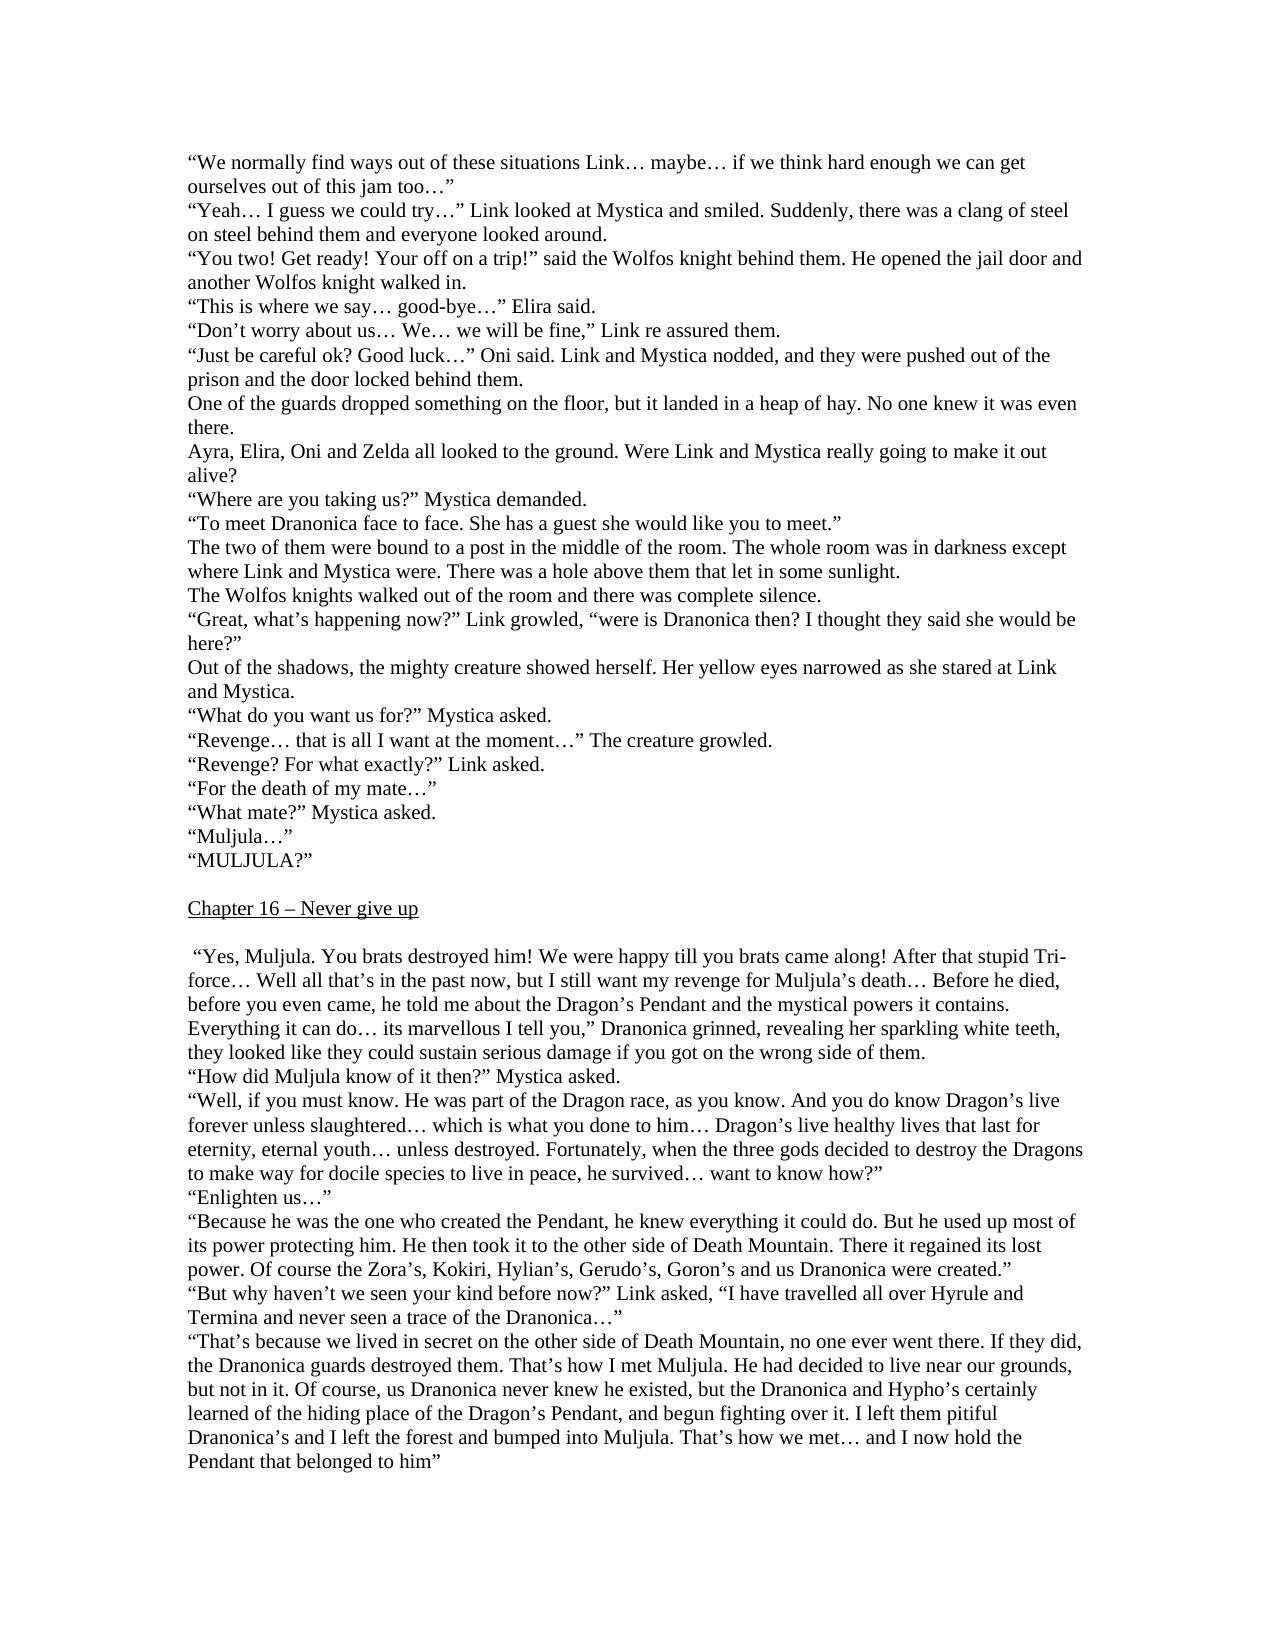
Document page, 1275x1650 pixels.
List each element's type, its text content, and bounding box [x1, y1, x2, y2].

text “To meet Dranonica face to face. She has a guest she would like you to meet.” [187, 511, 1087, 535]
text “Yes, Muljula. You brats destroyed him! We were happy till you brats came along! After that stupid Tri-force… Well all that’s in the past now, but I still want my revenge for Muljula’s death… Before he died, before you even came, he told me about the Dragon’s Pendant and the mystical powers it contains. Everything it can do… its marvellous I tell you,” Dranonica grinned, revealing her sparkling white teeth, they looked like they could sustain serious damage if you got on the wrong side of them. [187, 944, 1087, 1064]
text “What mate?” Mystica asked. [187, 800, 1087, 824]
text “This is where we say… good-bye…” Elira said. [187, 294, 1087, 318]
text “Well, if you must know. He was part of the Dragon race, as you know. And you do know Dragon’s live forever unless slaughtered… which is what you done to him… Dragon’s live healthy lives that last for eternity, eternal youth… unless destroyed. Fortunately, when the three gods decided to destroy the Dragons to make way for docile species to live in peace, he survived… want to know how?” [187, 1088, 1087, 1185]
text “Enlighten us…” [187, 1185, 1087, 1209]
text “Revenge… that is all I want at the moment…” The creature growled. [187, 727, 1087, 752]
text “Great, what’s happening now?” Link growled, “were is Dranonica then? I thought they said she would be here?” [187, 607, 1087, 655]
text “Because he was the one who created the Pendant, he knew everything it could do. But he used up most of its power protecting him. He then took it to the other side of Death Mountain. There it regained its lost power. Of course the Zora’s, Kokiri, Hylian’s, Gerudo’s, Goron’s and us Dranonica were created.” [187, 1209, 1087, 1281]
text “That’s because we lived in secret on the other side of Death Mountain, no one ever went there. If they did, the Dranonica guards destroyed them. That’s how I met Muljula. He had decided to live near our grounds, but not in it. Of course, us Dranonica never knew he existed, but the Dranonica and Hypho’s certainly learned of the hiding place of the Dragon’s Pendant, and begun fighting over it. I left them pitiful Dranonica’s and I left the forest and bumped into Muljula. That’s how we met… and I now hold the Pendant that belonged to him” [187, 1329, 1087, 1473]
text Ayra, Elira, Oni and Zelda all looked to the ground. Were Link and Mystica really going to make it out alive? [187, 439, 1087, 487]
text The Wolfos knights walked out of the room and there was complete silence. [187, 583, 1087, 607]
text “Revenge? For what exactly?” Link asked. [187, 752, 1087, 776]
text “Muljula…” [187, 824, 1087, 848]
text “Don’t worry about us… We… we will be fine,” Link re assured them. [187, 318, 1087, 342]
text Chapter 16 – Never give up [187, 896, 1087, 920]
text The two of them were bound to a post in the middle of the room. The whole room was in darkness except where Link and Mystica were. There was a hole above them that let in some sunlight. [187, 535, 1087, 583]
text “Where are you taking us?” Mystica demanded. [187, 487, 1087, 511]
text “For the death of my mate…” [187, 776, 1087, 800]
text “We normally find ways out of these situations Link… maybe… if we think hard enough we can get ourselves out of this jam too…” [187, 150, 1087, 198]
text “MULJULA?” [187, 848, 1087, 872]
text “Yeah… I guess we could try…” Link looked at Mystica and smiled. Suddenly, there was a clang of steel on steel behind them and everyone looked around. [187, 198, 1087, 246]
text “But why haven’t we seen your kind before now?” Link asked, “I have travelled all over Hyrule and Termina and never seen a trace of the Dranonica…” [187, 1281, 1087, 1329]
text “What do you want us for?” Mystica asked. [187, 703, 1087, 727]
text One of the guards dropped something on the floor, but it landed in a heap of hay. No one knew it was even there. [187, 391, 1087, 439]
text “Just be careful ok? Good luck…” Oni said. Link and Mystica nodded, and they were pushed out of the prison and the door locked behind them. [187, 342, 1087, 391]
text Out of the shadows, the mighty creature showed herself. Her yellow eyes narrowed as she stared at Link and Mystica. [187, 655, 1087, 703]
text “You two! Get ready! Your off on a trip!” said the Wolfos knight behind them. He opened the jail door and another Wolfos knight walked in. [187, 246, 1087, 294]
text “How did Muljula know of it then?” Mystica asked. [187, 1064, 1087, 1088]
